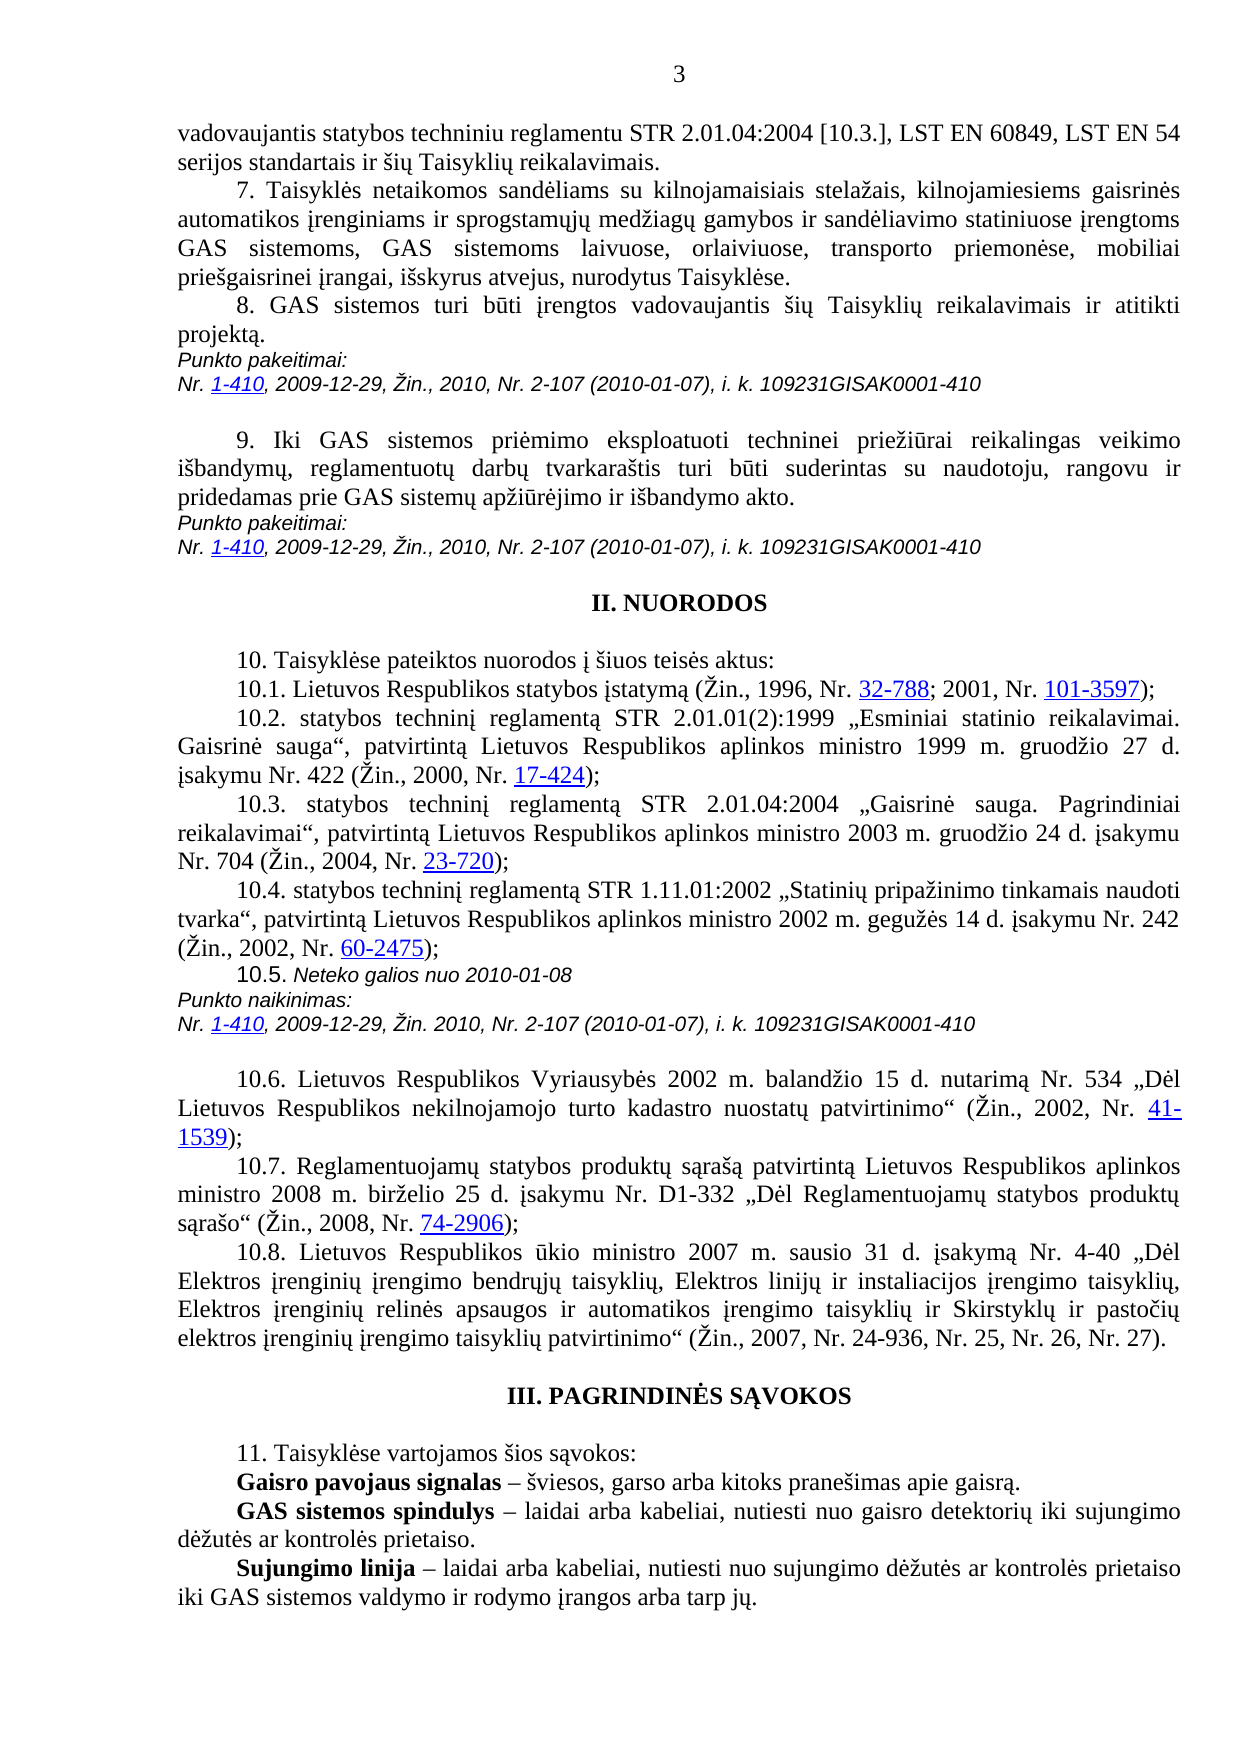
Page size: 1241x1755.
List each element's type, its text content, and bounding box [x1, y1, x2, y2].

text 10.5. Neteko galios nuo 2010-01-08 [177, 961, 1181, 988]
text Gaisro pavojaus signalas – šviesos, garso arba kitoks pranešimas apie gaisrą. [177, 1467, 1181, 1496]
text 8. GAS sistemos turi būti įrengtos vadovaujantis šių Taisyklių reikalavimais ir atitikti projektą. [177, 291, 1181, 348]
text Nr. 1-410, 2009-12-29, Žin. 2010, Nr. 2-107 (2010-01-07), i. k. 109231GISAK0001-410 [177, 1012, 1181, 1036]
text GAS sistemos spindulys – laidai arba kabeliai, nutiesti nuo gaisro detektorių iki sujungimo dėžutės ar kontrolės prietaiso. [177, 1496, 1181, 1553]
text 11. Taisyklėse vartojamos šios sąvokos: [177, 1438, 1181, 1467]
text Punkto pakeitimai: [177, 348, 1181, 372]
text vadovaujantis statybos techniniu reglamentu STR 2.01.04:2004 [10.3.], LST EN 60849, LST EN 54 serijos standartais ir šių Taisyklių reikalavimais. [177, 118, 1181, 176]
text 10.3. statybos techninį reglamentą STR 2.01.04:2004 „Gaisrinė sauga. Pagrindiniai reikalavimai“, patvirtintą Lietuvos Respublikos aplinkos ministro 2003 m. gruodžio 24 d. įsakymu Nr. 704 (Žin., 2004, Nr. 23-720); [177, 789, 1181, 875]
text Nr. 1-410, 2009-12-29, Žin., 2010, Nr. 2-107 (2010-01-07), i. k. 109231GISAK0001-410 [177, 535, 1181, 559]
text 7. Taisyklės netaikomos sandėliams su kilnojamaisiais stelažais, kilnojamiesiems gaisrinės automatikos įrenginiams ir sprogstamųjų medžiagų gamybos ir sandėliavimo statiniuose įrengtoms GAS sistemoms, GAS sistemoms laivuose, orlaiviuose, transporto priemonėse, mobiliai priešgaisrinei įrangai, išskyrus atvejus, nurodytus Taisyklėse. [177, 176, 1181, 291]
text Punkto pakeitimai: [177, 511, 1181, 535]
text II. NUORODOS [177, 588, 1181, 616]
text 10.7. Reglamentuojamų statybos produktų sąrašą patvirtintą Lietuvos Respublikos aplinkos ministro 2008 m. birželio 25 d. įsakymu Nr. D1-332 „Dėl Reglamentuojamų statybos produktų sąrašo“ (Žin., 2008, Nr. 74-2906); [177, 1151, 1181, 1237]
text 10.2. statybos techninį reglamentą STR 2.01.01(2):1999 „Esminiai statinio reikalavimai. Gaisrinė sauga“, patvirtintą Lietuvos Respublikos aplinkos ministro 1999 m. gruodžio 27 d. įsakymu Nr. 422 (Žin., 2000, Nr. 17-424); [177, 703, 1181, 789]
text 10.1. Lietuvos Respublikos statybos įstatymą (Žin., 1996, Nr. 32-788; 2001, Nr. 101-3597); [177, 674, 1181, 703]
text 10. Taisyklėse pateiktos nuorodos į šiuos teisės aktus: [177, 645, 1181, 674]
text 10.8. Lietuvos Respublikos ūkio ministro 2007 m. sausio 31 d. įsakymą Nr. 4-40 „Dėl Elektros įrenginių įrengimo bendrųjų taisyklių, Elektros linijų ir instaliacijos įrengimo taisyklių, Elektros įrenginių relinės apsaugos ir automatikos įrengimo taisyklių ir Skirstyklų ir pastočių elektros įrenginių įrengimo taisyklių patvirtinimo“ (Žin., 2007, Nr. 24-936, Nr. 25, Nr. 26, Nr. 27). [177, 1237, 1181, 1352]
text III. PAGRINDINĖS SĄVOKOS [177, 1381, 1181, 1409]
text Sujungimo linija – laidai arba kabeliai, nutiesti nuo sujungimo dėžutės ar kontrolės prietaiso iki GAS sistemos valdymo ir rodymo įrangos arba tarp jų. [177, 1553, 1181, 1611]
text 10.6. Lietuvos Respublikos Vyriausybės 2002 m. balandžio 15 d. nutarimą Nr. 534 „Dėl Lietuvos Respublikos nekilnojamojo turto kadastro nuostatų patvirtinimo“ (Žin., 2002, Nr. 41-1539); [177, 1064, 1181, 1151]
text 9. Iki GAS sistemos priėmimo eksploatuoti techninei priežiūrai reikalingas veikimo išbandymų, reglamentuotų darbų tvarkaraštis turi būti suderintas su naudotoju, rangovu ir pridedamas prie GAS sistemų apžiūrėjimo ir išbandymo akto. [177, 425, 1181, 511]
text Punkto naikinimas: [177, 988, 1181, 1012]
text Nr. 1-410, 2009-12-29, Žin., 2010, Nr. 2-107 (2010-01-07), i. k. 109231GISAK0001-410 [177, 372, 1181, 396]
text 10.4. statybos techninį reglamentą STR 1.11.01:2002 „Statinių pripažinimo tinkamais naudoti tvarka“, patvirtintą Lietuvos Respublikos aplinkos ministro 2002 m. gegužės 14 d. įsakymu Nr. 242 (Žin., 2002, Nr. 60-2475); [177, 875, 1181, 961]
